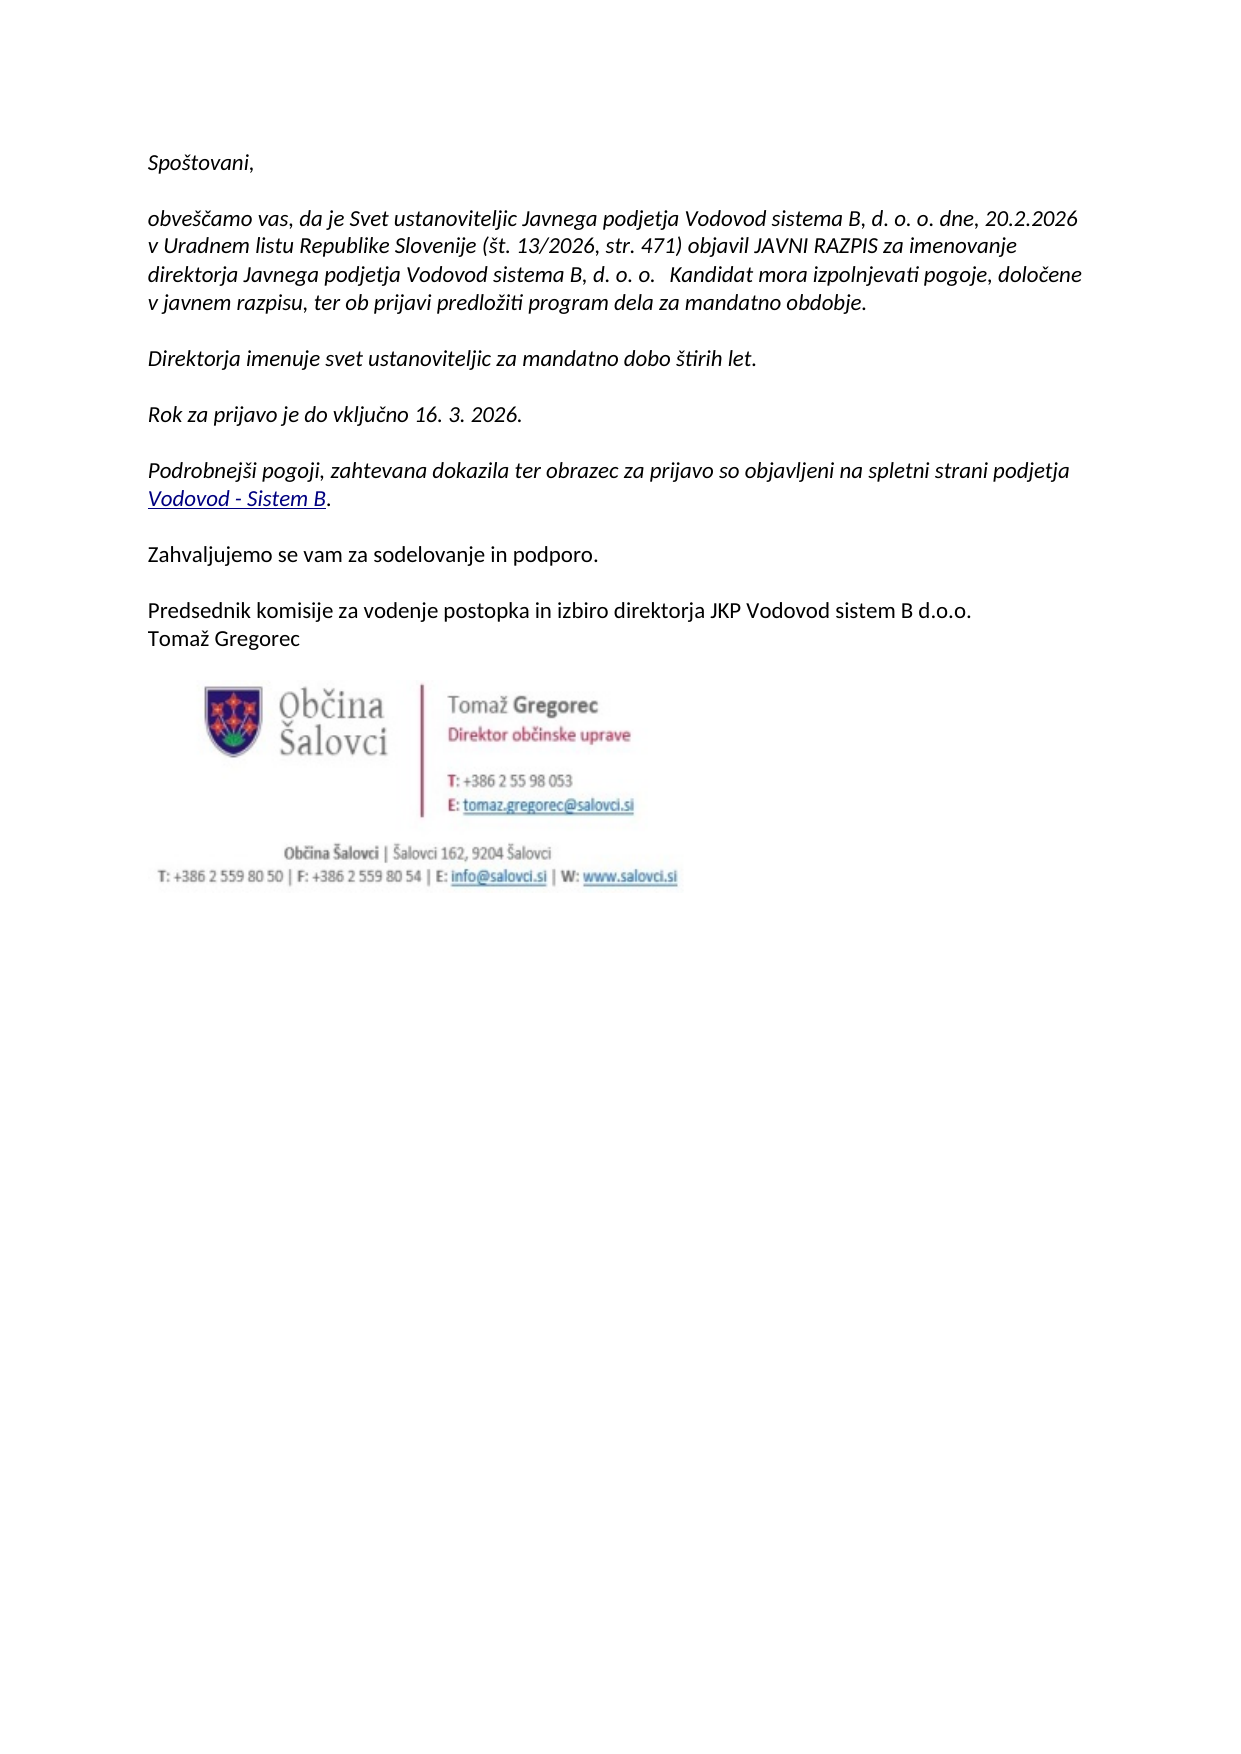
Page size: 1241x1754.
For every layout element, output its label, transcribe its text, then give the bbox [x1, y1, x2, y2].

text Podrobnejši pogoji, zahtevana dokazila ter obrazec za prijavo so objavljeni na spletni strani podjetja Vodovod - Sistem B. [148, 456, 1093, 512]
text Zahvaljujemo se vam za sodelovanje in podporo. [148, 540, 1093, 568]
text Direktorja imenuje svet ustanoviteljic za mandatno dobo štirih let. [148, 344, 1093, 372]
text Predsednik komisije za vodenje postopka in izbiro direktorja JKP Vodovod sistem B d.o.o. [148, 596, 1093, 624]
text Tomaž Gregorec [148, 624, 1093, 652]
text obveščamo vas, da je Svet ustanoviteljic Javnega podjetja Vodovod sistema B, d. o. o. dne, 20.2.2026 v Uradnem listu Republike Slovenije (št. 13/2026, str. 471) objavil JAVNI RAZPIS za imenovanje direktorja Javnega podjetja Vodovod sistema B, d. o. o. Kandidat mora izpolnjevati pogoje, določene v javnem razpisu, ter ob prijavi predložiti program dela za mandatno obdobje. [148, 204, 1093, 316]
text Rok za prijavo je do vključno 16. 3. 2026. [148, 400, 1093, 428]
text Spoštovani, [148, 148, 1093, 176]
